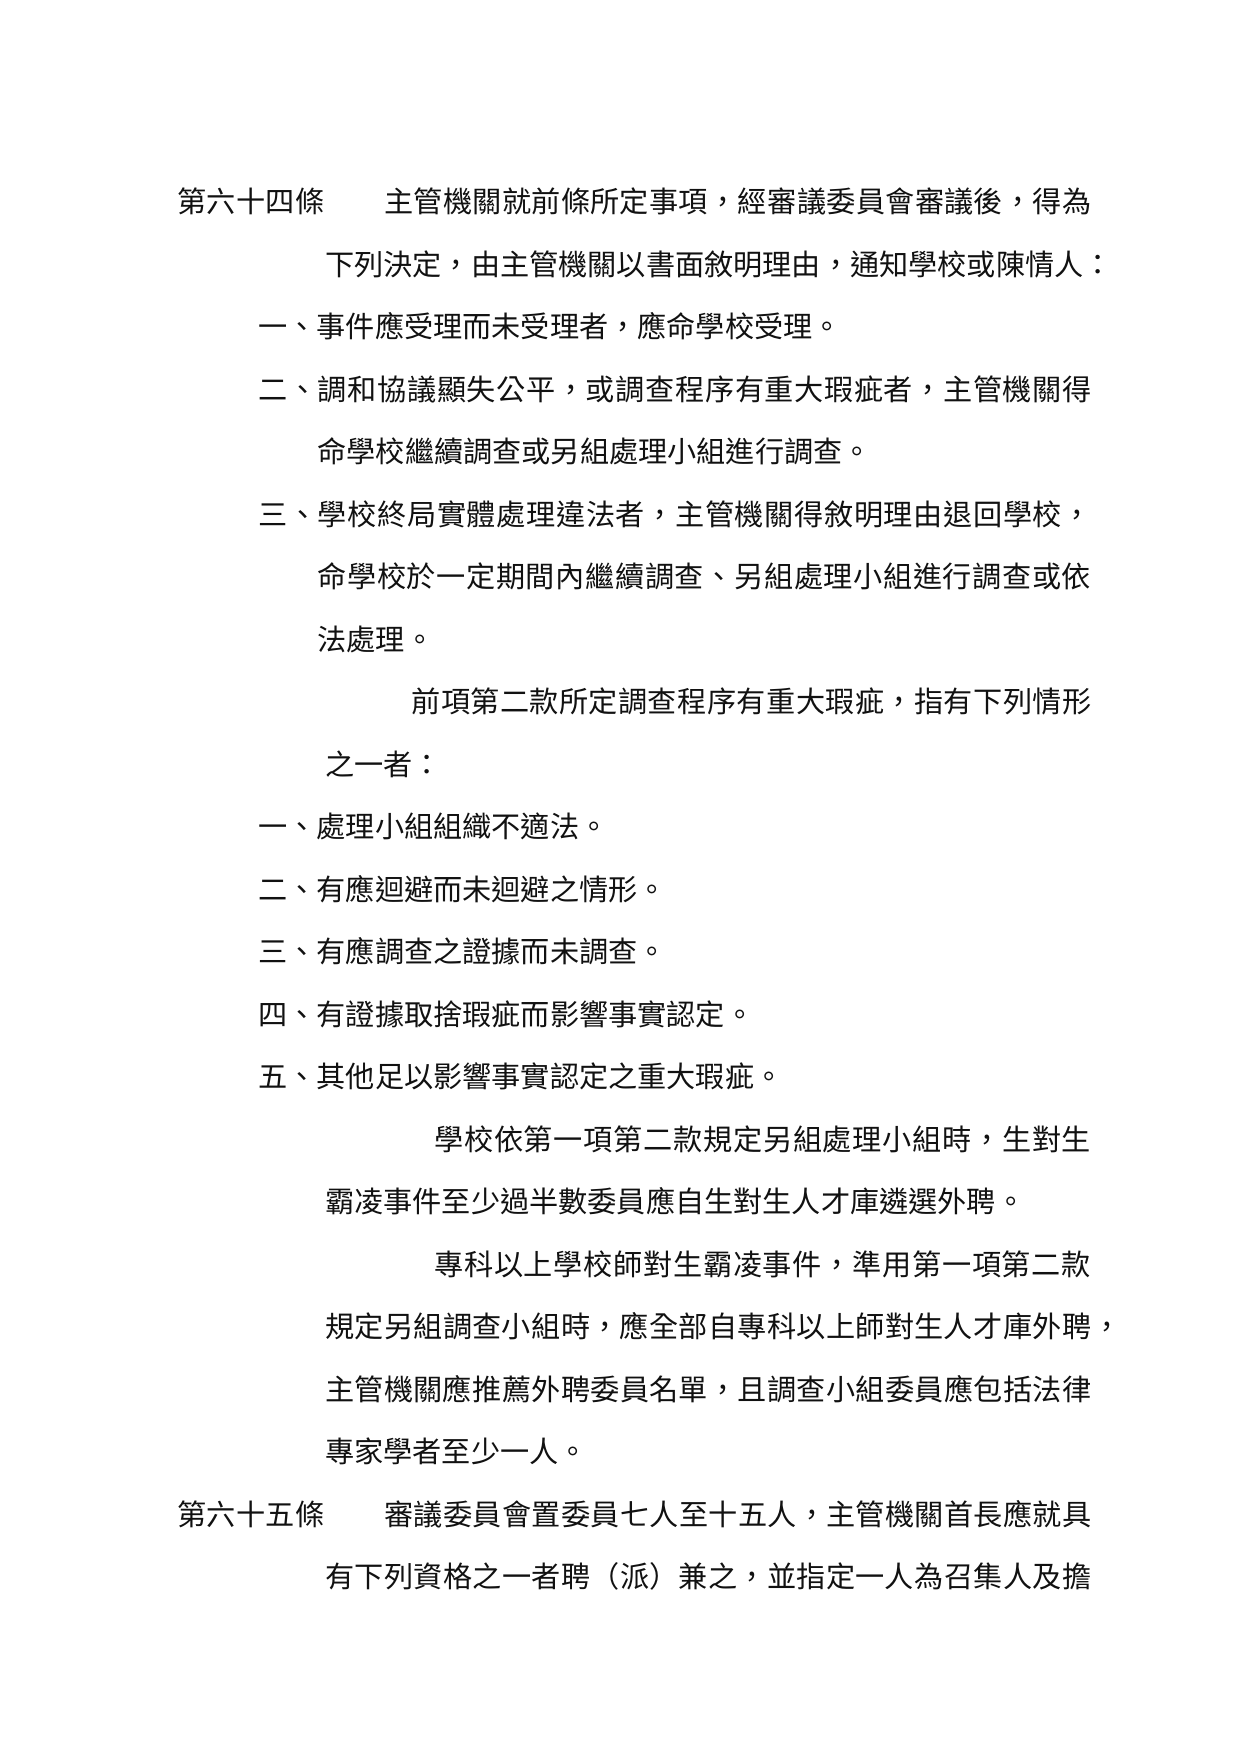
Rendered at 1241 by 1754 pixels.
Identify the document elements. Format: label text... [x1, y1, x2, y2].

text 前項第二款所定調查程序有重大瑕疵，指有下列情形之一者： [177, 658, 1092, 783]
text 一、處理小組組織不適法。 [258, 783, 1092, 846]
text 二、調和協議顯失公平，或調查程序有重大瑕疵者，主管機關得命學校繼續調查或另組處理小組進行調查。 [258, 346, 1092, 471]
text 學校依第一項第二款規定另組處理小組時，生對生霸凌事件至少過半數委員應自生對生人才庫遴選外聘。 [177, 1096, 1092, 1221]
text 第六十四條 主管機關就前條所定事項，經審議委員會審議後，得為下列決定，由主管機關以書面敘明理由，通知學校或陳情人： [177, 158, 1092, 283]
text 四、有證據取捨瑕疵而影響事實認定。 [258, 971, 1092, 1033]
text 第六十五條 審議委員會置委員七人至十五人，主管機關首長應就具有下列資格之一者聘（派）兼之，並指定一人為召集人及擔 [177, 1471, 1092, 1596]
text 三、有應調查之證據而未調查。 [258, 908, 1092, 971]
text 三、學校終局實體處理違法者，主管機關得敘明理由退回學校，命學校於一定期間內繼續調查、另組處理小組進行調查或依法處理。 [258, 471, 1092, 658]
text 一、事件應受理而未受理者，應命學校受理。 [258, 283, 1092, 346]
text 二、有應迴避而未迴避之情形。 [258, 846, 1092, 908]
text 專科以上學校師對生霸凌事件，準用第一項第二款規定另組調查小組時，應全部自專科以上師對生人才庫外聘，主管機關應推薦外聘委員名單，且調查小組委員應包括法律專家學者至少一人。 [177, 1221, 1092, 1471]
text 五、其他足以影響事實認定之重大瑕疵。 [258, 1033, 1092, 1096]
